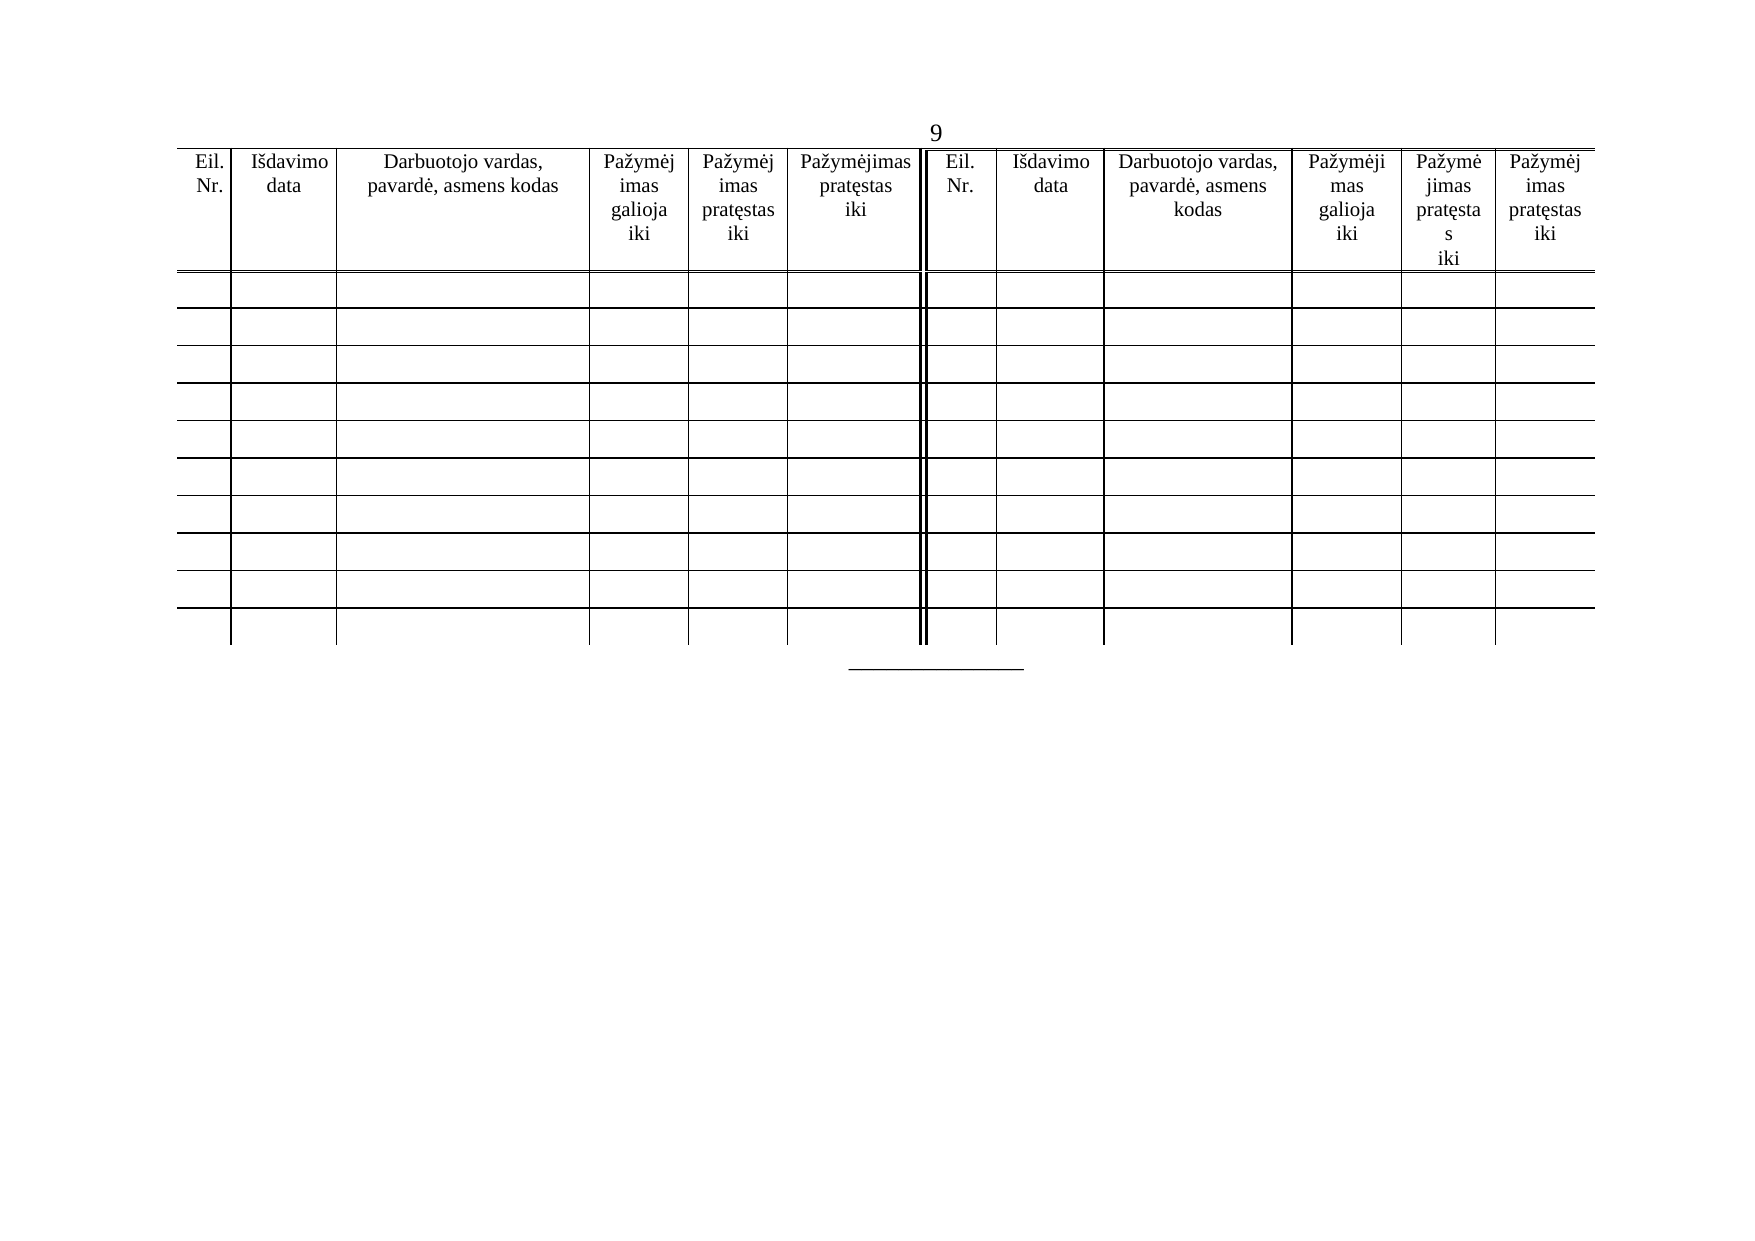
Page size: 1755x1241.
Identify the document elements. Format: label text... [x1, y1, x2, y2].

table_cell [177, 571, 230, 607]
table_cell Pažymėjimas pratęstas iki [788, 149, 919, 269]
table_cell [337, 273, 589, 307]
table_cell [997, 273, 1103, 307]
table_cell [590, 346, 688, 382]
table_cell [1293, 609, 1401, 644]
table_cell [997, 309, 1103, 344]
table_cell [1402, 571, 1495, 607]
table_cell [689, 496, 787, 532]
table_cell [232, 309, 336, 344]
table_cell Pažymėjimas pratęstas iki [1496, 151, 1595, 269]
table_cell [689, 384, 787, 419]
table_cell [590, 309, 688, 344]
table_cell [1105, 421, 1291, 457]
table_cell [1402, 346, 1495, 382]
table_cell [1105, 609, 1291, 644]
table_cell [788, 534, 919, 569]
table_cell [1496, 571, 1595, 607]
table_cell [928, 273, 996, 307]
table_cell [177, 421, 230, 457]
table_cell [1105, 309, 1291, 344]
table_cell [928, 421, 996, 457]
table_cell [232, 571, 336, 607]
table_cell [337, 496, 589, 532]
table_cell [997, 346, 1103, 382]
table_cell [177, 309, 230, 344]
table_cell [177, 459, 230, 494]
table_cell [1402, 273, 1495, 307]
table_cell [689, 346, 787, 382]
table_cell [337, 346, 589, 382]
table_cell [337, 459, 589, 494]
table_cell [232, 384, 336, 419]
table_cell [337, 534, 589, 569]
table_cell [1293, 273, 1401, 307]
table_cell [1496, 459, 1595, 494]
table_cell [1496, 273, 1595, 307]
table_cell [177, 273, 230, 307]
table_cell [590, 609, 688, 644]
table_cell [1496, 346, 1595, 382]
table_cell [1105, 571, 1291, 607]
table_cell [997, 421, 1103, 457]
table_cell [997, 534, 1103, 569]
table_cell Išdavimo data [997, 151, 1103, 269]
table_cell [337, 571, 589, 607]
table_cell [337, 609, 589, 644]
table_cell Pažymėjimas galioja iki [1293, 151, 1401, 269]
table_cell [177, 496, 230, 532]
table_cell [788, 571, 919, 607]
table_cell [997, 384, 1103, 419]
table_cell [232, 273, 336, 307]
text ______________ [177, 644, 1695, 673]
table_cell [1293, 309, 1401, 344]
table_cell [928, 309, 996, 344]
table_cell [928, 534, 996, 569]
table_cell [1402, 384, 1495, 419]
table_cell Pažymėjimas pratęstas iki [1402, 151, 1495, 269]
table_cell [788, 496, 919, 532]
table_cell [232, 421, 336, 457]
table_cell [1105, 534, 1291, 569]
table_cell [1293, 384, 1401, 419]
table_cell Pažymėjimas pratęstas iki [689, 149, 787, 269]
table_cell [1105, 496, 1291, 532]
table_cell [1402, 496, 1495, 532]
table_cell [177, 384, 230, 419]
table_cell [1496, 309, 1595, 344]
table_cell Darbuotojo vardas, pavardė, asmens kodas [1105, 151, 1291, 269]
table_cell [1496, 534, 1595, 569]
table_cell [590, 459, 688, 494]
table_cell [232, 346, 336, 382]
table_cell [788, 609, 919, 644]
table_cell [1496, 421, 1595, 457]
table_cell [689, 534, 787, 569]
table_cell [1496, 609, 1595, 644]
table_cell [1293, 421, 1401, 457]
table_cell [177, 346, 230, 382]
table_cell [590, 384, 688, 419]
table_cell [689, 459, 787, 494]
table_cell [590, 273, 688, 307]
table_cell [1496, 496, 1595, 532]
table_cell [590, 534, 688, 569]
table_cell [928, 571, 996, 607]
table_cell [1402, 309, 1495, 344]
table_cell Pažymėjimas galioja iki [590, 149, 688, 269]
table_cell [232, 496, 336, 532]
table_cell [997, 459, 1103, 494]
table_cell [788, 384, 919, 419]
table_cell [232, 609, 336, 644]
table_cell [788, 309, 919, 344]
table_cell Eil. Nr. [928, 151, 996, 269]
table_cell Eil. Nr. [177, 149, 230, 269]
table_cell [337, 309, 589, 344]
table_cell [1293, 534, 1401, 569]
table_cell [1105, 346, 1291, 382]
table_cell [997, 571, 1103, 607]
table_cell [689, 421, 787, 457]
table_cell [590, 496, 688, 532]
table_cell [177, 609, 230, 644]
table_cell [928, 384, 996, 419]
table_cell [689, 571, 787, 607]
table_cell [1105, 384, 1291, 419]
table_cell [788, 273, 919, 307]
table_cell [1293, 496, 1401, 532]
table_cell [997, 496, 1103, 532]
table_cell [1402, 459, 1495, 494]
table_cell [689, 309, 787, 344]
table_cell [689, 609, 787, 644]
table_cell [232, 534, 336, 569]
table_cell [337, 384, 589, 419]
table_cell [928, 496, 996, 532]
table_cell [1402, 534, 1495, 569]
table_cell [1496, 384, 1595, 419]
table_cell [590, 421, 688, 457]
table_cell [232, 459, 336, 494]
table_cell [788, 421, 919, 457]
table_cell Darbuotojo vardas, pavardė, asmens kodas [337, 149, 589, 269]
table_cell [928, 609, 996, 644]
table_cell [788, 459, 919, 494]
table_cell [1402, 421, 1495, 457]
table_cell [788, 346, 919, 382]
table_cell [337, 421, 589, 457]
table_cell [1402, 609, 1495, 644]
table_cell [997, 609, 1103, 644]
table_cell [1105, 459, 1291, 494]
table_cell [689, 273, 787, 307]
table_cell [1293, 459, 1401, 494]
table_cell [590, 571, 688, 607]
table_cell [177, 534, 230, 569]
table_cell [928, 459, 996, 494]
table_cell [928, 346, 996, 382]
table_cell [1293, 346, 1401, 382]
table_cell [1293, 571, 1401, 607]
table_cell Išdavimo data [232, 149, 336, 269]
table_cell [1105, 273, 1291, 307]
